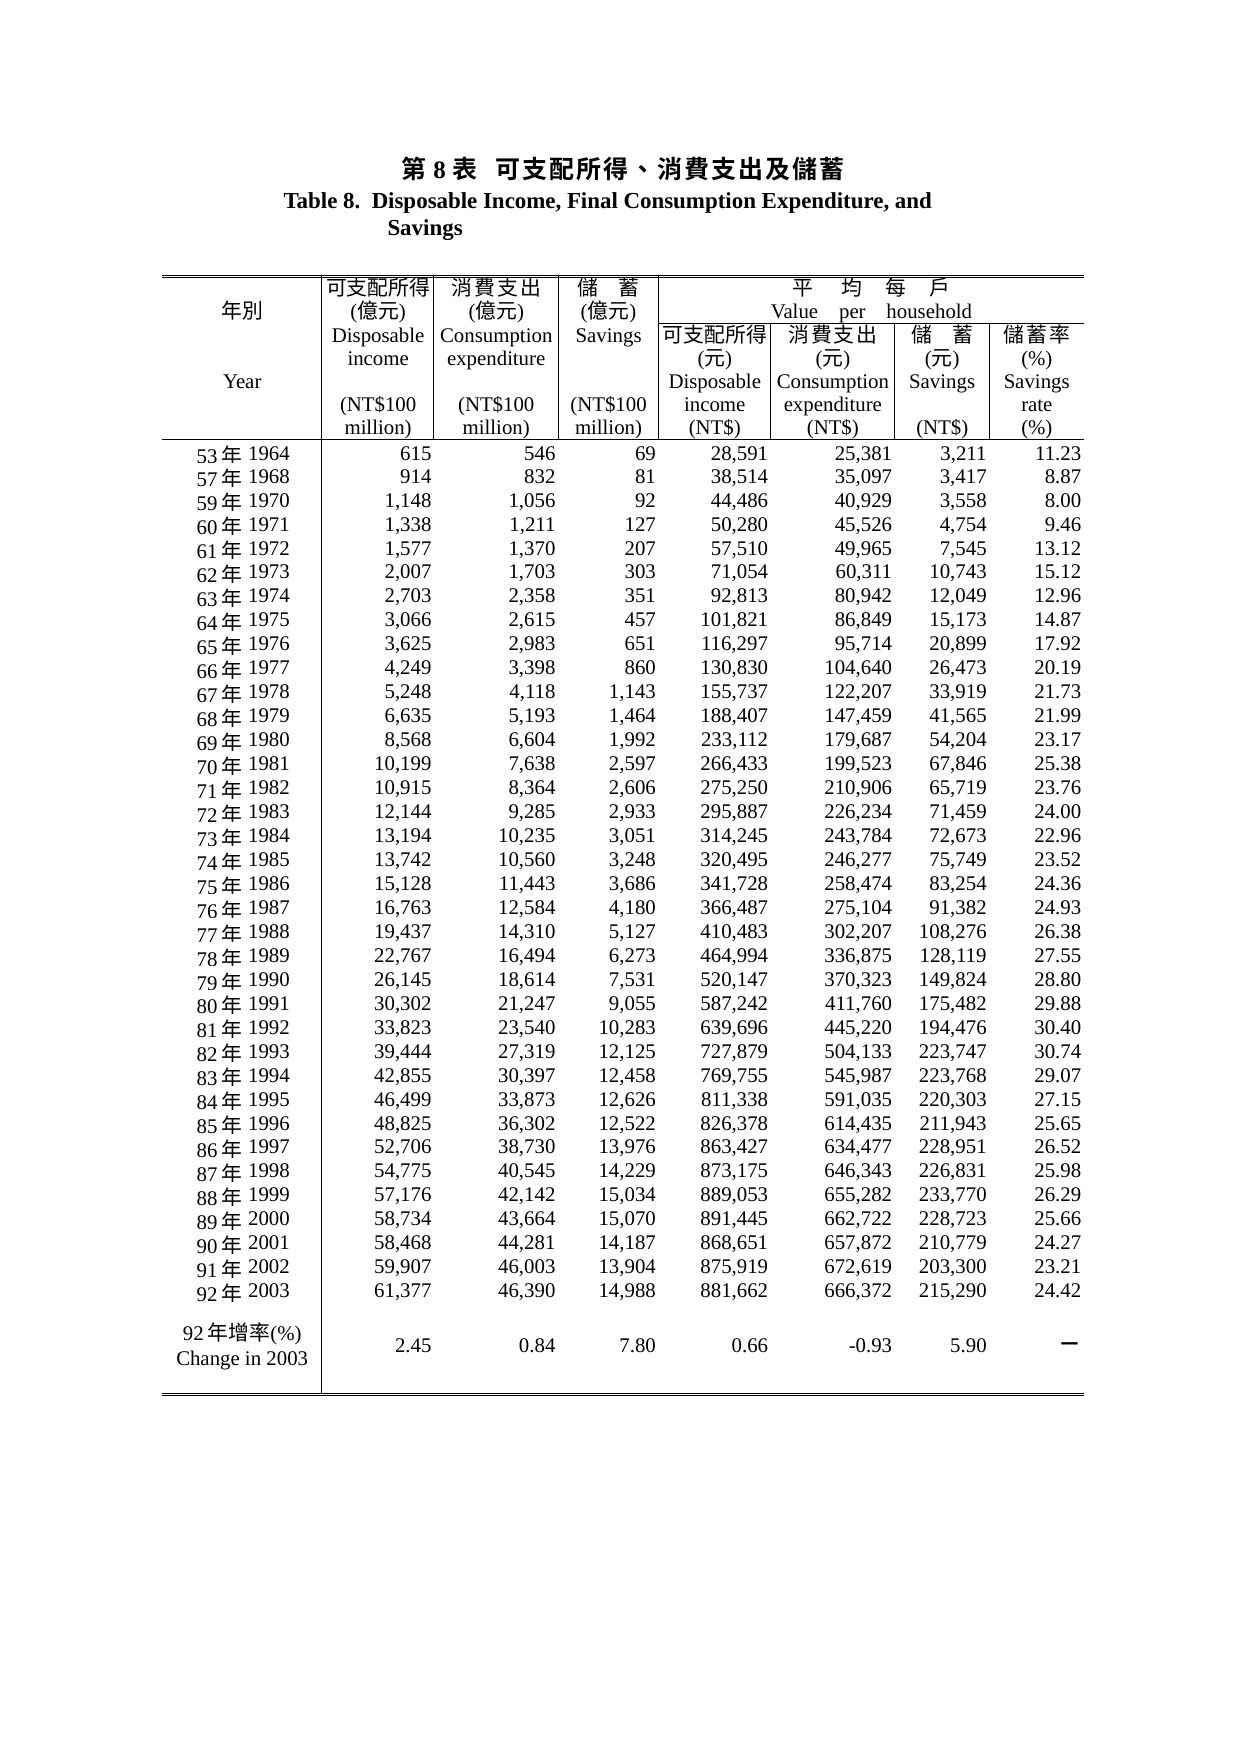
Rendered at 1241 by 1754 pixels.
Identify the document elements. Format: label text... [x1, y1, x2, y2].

table_cell 92年 [162, 1277, 245, 1301]
table_cell 303 [558, 559, 658, 582]
table_cell 7,545 [895, 535, 989, 558]
table_cell 85年 [162, 1110, 245, 1133]
table_cell 21,247 [434, 990, 558, 1014]
table_cell 12.96 [989, 583, 1084, 606]
table_cell 4,118 [434, 678, 558, 702]
table_cell 84年 [162, 1086, 245, 1109]
table_cell 366,487 [659, 894, 771, 918]
table_cell 1971 [245, 511, 321, 534]
table_cell 639,696 [659, 1014, 771, 1038]
table_cell 82年 [162, 1038, 245, 1062]
table_cell 0.66 [659, 1320, 771, 1374]
table_cell 2.45 [322, 1320, 434, 1374]
table_cell 1991 [245, 990, 321, 1014]
table_cell 86年 [162, 1134, 245, 1157]
table_cell 9,055 [558, 990, 658, 1014]
table_cell 83,254 [895, 870, 989, 894]
table_cell 消費支出 (億元) [434, 278, 558, 323]
table_cell 3,686 [558, 870, 658, 894]
table_cell 122,207 [771, 678, 895, 702]
table_cell 1,148 [322, 487, 434, 511]
table_cell 860 [558, 654, 658, 678]
table_cell 2003 [245, 1277, 321, 1301]
table_cell 175,482 [895, 990, 989, 1014]
table_cell 228,723 [895, 1205, 989, 1229]
table_cell 2,007 [322, 559, 434, 582]
table_cell 295,887 [659, 798, 771, 822]
table_cell 69年 [162, 726, 245, 750]
table_cell 211,943 [895, 1110, 989, 1133]
table_cell 儲 蓄 (元) Savings (NT$) [895, 324, 989, 439]
table_cell 2001 [245, 1229, 321, 1253]
table_cell [771, 1301, 895, 1320]
table_cell [162, 258, 1084, 275]
table_cell 57,510 [659, 535, 771, 558]
table_cell 207 [558, 535, 658, 558]
table_cell 28,591 [659, 440, 771, 463]
table_cell 1977 [245, 654, 321, 678]
table_cell 2,703 [322, 583, 434, 606]
table_cell 40,929 [771, 487, 895, 511]
table_cell 30,397 [434, 1062, 558, 1086]
table_cell 57,176 [322, 1181, 434, 1205]
table_cell [558, 1301, 658, 1320]
table_cell 7.80 [558, 1320, 658, 1374]
table_cell 20.19 [989, 654, 1084, 678]
table_cell 25,381 [771, 440, 895, 463]
table_cell 42,142 [434, 1181, 558, 1205]
table_cell 672,619 [771, 1253, 895, 1277]
table_cell -0.93 [771, 1320, 895, 1374]
table_cell Year [162, 323, 321, 439]
table_cell 72,673 [895, 822, 989, 846]
table_cell 81年 [162, 1014, 245, 1038]
table_cell 24.27 [989, 1229, 1084, 1253]
table_cell 108,276 [895, 918, 989, 942]
table_cell 29.07 [989, 1062, 1084, 1086]
table_cell 1992 [245, 1014, 321, 1038]
table_cell 68年 [162, 702, 245, 726]
table_cell 12,144 [322, 798, 434, 822]
table_cell 233,770 [895, 1181, 989, 1205]
table_cell 1973 [245, 559, 321, 582]
table_cell 75年 [162, 870, 245, 894]
table_cell 13,194 [322, 822, 434, 846]
table_cell 14.87 [989, 606, 1084, 630]
table_cell 16,494 [434, 942, 558, 966]
table_cell 6,604 [434, 726, 558, 750]
table_cell 80年 [162, 990, 245, 1014]
table_cell 59年 [162, 487, 245, 511]
table_cell 22.96 [989, 822, 1084, 846]
table_cell 8,568 [322, 726, 434, 750]
table_cell 520,147 [659, 966, 771, 990]
table_cell 1978 [245, 678, 321, 702]
table_cell 194,476 [895, 1014, 989, 1038]
table_cell 41,565 [895, 702, 989, 726]
table_cell [989, 1374, 1084, 1393]
table_cell 1996 [245, 1110, 321, 1133]
table_cell 351 [558, 583, 658, 606]
table_cell 75,749 [895, 846, 989, 870]
table_cell 868,651 [659, 1229, 771, 1253]
table_cell 71,459 [895, 798, 989, 822]
table_cell 8.87 [989, 463, 1084, 487]
table_cell 199,523 [771, 750, 895, 774]
table_cell 1,703 [434, 559, 558, 582]
table_cell 2000 [245, 1205, 321, 1229]
table_cell 1995 [245, 1086, 321, 1109]
table_cell 24.42 [989, 1277, 1084, 1301]
table_cell 13.12 [989, 535, 1084, 558]
table_cell 445,220 [771, 1014, 895, 1038]
table_cell 1,143 [558, 678, 658, 702]
table_cell 1988 [245, 918, 321, 942]
table_cell 92 [558, 487, 658, 511]
table_cell 2,358 [434, 583, 558, 606]
table_cell 71年 [162, 774, 245, 798]
table_cell 62年 [162, 559, 245, 582]
table_cell 223,747 [895, 1038, 989, 1062]
table_cell 64年 [162, 606, 245, 630]
table_cell 67,846 [895, 750, 989, 774]
table_cell 233,112 [659, 726, 771, 750]
table_cell 615 [322, 440, 434, 463]
table_cell 23.21 [989, 1253, 1084, 1277]
table_cell [322, 1374, 434, 1393]
table_cell 3,558 [895, 487, 989, 511]
table_cell 25.98 [989, 1158, 1084, 1181]
table_cell 60年 [162, 511, 245, 534]
table_cell 104,640 [771, 654, 895, 678]
table_cell 29.88 [989, 990, 1084, 1014]
table_cell 27.15 [989, 1086, 1084, 1109]
table_cell 826,378 [659, 1110, 771, 1133]
table_cell 19,437 [322, 918, 434, 942]
table_cell Savings (NT$100 million) [559, 323, 658, 439]
table_cell 1985 [245, 846, 321, 870]
table_cell 7,531 [558, 966, 658, 990]
table_cell 651 [558, 630, 658, 654]
table_cell 平 均 每 戶 Value per household [659, 278, 1084, 323]
table_cell 370,323 [771, 966, 895, 990]
table_cell [895, 1301, 989, 1320]
table_cell 914 [322, 463, 434, 487]
table_cell 18,614 [434, 966, 558, 990]
table_cell 727,879 [659, 1038, 771, 1062]
table_cell 1994 [245, 1062, 321, 1086]
table_cell 1,992 [558, 726, 658, 750]
table_cell 147,459 [771, 702, 895, 726]
table_cell 53年 [162, 440, 245, 463]
table_cell 79年 [162, 966, 245, 990]
table_cell 546 [434, 440, 558, 463]
table_cell 10,199 [322, 750, 434, 774]
table_cell 228,951 [895, 1134, 989, 1157]
table_cell 2,983 [434, 630, 558, 654]
table_cell 2,933 [558, 798, 658, 822]
table_cell 年別 [162, 278, 321, 323]
table_cell 24.93 [989, 894, 1084, 918]
table_cell 46,390 [434, 1277, 558, 1301]
table_cell 92,813 [659, 583, 771, 606]
table_cell 23.76 [989, 774, 1084, 798]
table_cell 101,821 [659, 606, 771, 630]
table_cell 4,180 [558, 894, 658, 918]
table_cell 1,577 [322, 535, 434, 558]
table_cell 74年 [162, 846, 245, 870]
table_cell 30,302 [322, 990, 434, 1014]
table_cell 314,245 [659, 822, 771, 846]
table_cell [434, 1374, 558, 1393]
table_cell 258,474 [771, 870, 895, 894]
table_cell [989, 1301, 1084, 1320]
table_cell 587,242 [659, 990, 771, 1014]
table_cell 12,522 [558, 1110, 658, 1133]
table_cell 1964 [245, 440, 321, 463]
table_cell 14,988 [558, 1277, 658, 1301]
table_cell 43,664 [434, 1205, 558, 1229]
table_cell 26,473 [895, 654, 989, 678]
table_cell 15,173 [895, 606, 989, 630]
table_cell 3,625 [322, 630, 434, 654]
table_cell 65年 [162, 630, 245, 654]
table_cell 1987 [245, 894, 321, 918]
table_cell 875,919 [659, 1253, 771, 1277]
table_cell 14,187 [558, 1229, 658, 1253]
table_cell 2,615 [434, 606, 558, 630]
table_cell 12,049 [895, 583, 989, 606]
table_cell 11,443 [434, 870, 558, 894]
table_cell 223,768 [895, 1062, 989, 1086]
table_cell 36,302 [434, 1110, 558, 1133]
table_cell 27,319 [434, 1038, 558, 1062]
table_cell 226,831 [895, 1158, 989, 1181]
table_cell 13,904 [558, 1253, 658, 1277]
table_cell 863,427 [659, 1134, 771, 1157]
table_cell 40,545 [434, 1158, 558, 1181]
table_cell 91年 [162, 1253, 245, 1277]
table_cell 1984 [245, 822, 321, 846]
table_cell 44,486 [659, 487, 771, 511]
table_cell 72年 [162, 798, 245, 822]
table_cell 769,755 [659, 1062, 771, 1086]
table_cell 179,687 [771, 726, 895, 750]
table_cell 15,128 [322, 870, 434, 894]
table_cell 33,919 [895, 678, 989, 702]
table_cell 16,763 [322, 894, 434, 918]
table_cell 341,728 [659, 870, 771, 894]
table_cell 45,526 [771, 511, 895, 534]
table_cell 12,626 [558, 1086, 658, 1109]
table_cell 9,285 [434, 798, 558, 822]
table_cell 873,175 [659, 1158, 771, 1181]
table_cell 儲 蓄 (億元) [559, 278, 658, 323]
table_cell [771, 1374, 895, 1393]
table_cell 1989 [245, 942, 321, 966]
table_cell 8.00 [989, 487, 1084, 511]
table_cell 38,730 [434, 1134, 558, 1157]
table_cell 70年 [162, 750, 245, 774]
table_cell 7,638 [434, 750, 558, 774]
table_cell 149,824 [895, 966, 989, 990]
table_cell 46,499 [322, 1086, 434, 1109]
table_cell 消費支出 (元) Consumption expenditure (NT$) [771, 324, 894, 439]
table_cell 4,249 [322, 654, 434, 678]
table_cell 58,734 [322, 1205, 434, 1229]
table_cell 1970 [245, 487, 321, 511]
table_cell 61年 [162, 535, 245, 558]
table_cell 1975 [245, 606, 321, 630]
table_cell 61,377 [322, 1277, 434, 1301]
table_cell 20,899 [895, 630, 989, 654]
table_cell 44,281 [434, 1229, 558, 1253]
table_cell 17.92 [989, 630, 1084, 654]
table_cell 2002 [245, 1253, 321, 1277]
table_cell [162, 242, 1084, 258]
table_cell 1982 [245, 774, 321, 798]
table_cell 336,875 [771, 942, 895, 966]
table_cell 12,458 [558, 1062, 658, 1086]
table_cell 220,303 [895, 1086, 989, 1109]
table_cell 662,722 [771, 1205, 895, 1229]
table_cell 可支配所得 (元) Disposable income (NT$) [659, 324, 770, 439]
table_cell 116,297 [659, 630, 771, 654]
table_cell 545,987 [771, 1062, 895, 1086]
table_cell 5.90 [895, 1320, 989, 1374]
table_cell 1,211 [434, 511, 558, 534]
table_cell 12,125 [558, 1038, 658, 1062]
table_cell 1976 [245, 630, 321, 654]
table_cell 6,273 [558, 942, 658, 966]
table_cell 58,468 [322, 1229, 434, 1253]
table_cell 77年 [162, 918, 245, 942]
table_cell 646,343 [771, 1158, 895, 1181]
table_cell 25.66 [989, 1205, 1084, 1229]
table_cell 127 [558, 511, 658, 534]
table_cell 90年 [162, 1229, 245, 1253]
table_cell 655,282 [771, 1181, 895, 1205]
table_cell 67年 [162, 678, 245, 702]
table_cell 27.55 [989, 942, 1084, 966]
table_cell Consumption expenditure (NT$100 million) [434, 323, 558, 439]
table_cell 5,248 [322, 678, 434, 702]
table_cell 22,767 [322, 942, 434, 966]
table_cell 60,311 [771, 559, 895, 582]
table_cell 91,382 [895, 894, 989, 918]
table_cell 891,445 [659, 1205, 771, 1229]
table_cell 881,662 [659, 1277, 771, 1301]
table_cell 3,051 [558, 822, 658, 846]
table_cell 65,719 [895, 774, 989, 798]
table_cell 10,283 [558, 1014, 658, 1038]
table_cell 215,290 [895, 1277, 989, 1301]
table_cell 657,872 [771, 1229, 895, 1253]
table_cell 210,779 [895, 1229, 989, 1253]
table_cell 1,370 [434, 535, 558, 558]
table_cell 3,066 [322, 606, 434, 630]
table_cell 1986 [245, 870, 321, 894]
table_cell [162, 1301, 321, 1320]
table_cell 39,444 [322, 1038, 434, 1062]
table_cell [322, 1301, 434, 1320]
table_cell 464,994 [659, 942, 771, 966]
table_cell 1990 [245, 966, 321, 990]
table_cell 3,417 [895, 463, 989, 487]
table_cell 42,855 [322, 1062, 434, 1086]
table_cell 14,229 [558, 1158, 658, 1181]
table_cell 33,873 [434, 1086, 558, 1109]
table_cell 188,407 [659, 702, 771, 726]
table_cell 1980 [245, 726, 321, 750]
table_cell 226,234 [771, 798, 895, 822]
table_cell 10,235 [434, 822, 558, 846]
table_cell 73年 [162, 822, 245, 846]
table_cell 5,127 [558, 918, 658, 942]
table_cell [162, 1374, 321, 1393]
table_cell 89年 [162, 1205, 245, 1229]
table_cell 614,435 [771, 1110, 895, 1133]
table_cell 302,207 [771, 918, 895, 942]
table_cell 210,906 [771, 774, 895, 798]
table_cell Table 8. Disposable Income, Final Consumption Expenditure, and Savings [162, 188, 1084, 242]
table_cell 儲蓄率 (%) Savings rate (%) [990, 324, 1084, 439]
table_cell 86,849 [771, 606, 895, 630]
table_cell 24.36 [989, 870, 1084, 894]
table_cell 13,742 [322, 846, 434, 870]
table_cell 275,104 [771, 894, 895, 918]
table_header 第8表 可支配所得、消費支出及儲蓄 [162, 150, 1084, 187]
table_cell 666,372 [771, 1277, 895, 1301]
table_cell 59,907 [322, 1253, 434, 1277]
table_cell 83年 [162, 1062, 245, 1086]
table_cell 9.46 [989, 511, 1084, 534]
table_cell 63年 [162, 583, 245, 606]
table_cell 46,003 [434, 1253, 558, 1277]
table_cell 1968 [245, 463, 321, 487]
table_cell 54,204 [895, 726, 989, 750]
table_cell 23,540 [434, 1014, 558, 1038]
table_cell 10,915 [322, 774, 434, 798]
table_cell 87年 [162, 1158, 245, 1181]
table_cell 0.84 [434, 1320, 558, 1374]
table_cell 8,364 [434, 774, 558, 798]
table_cell 21.99 [989, 702, 1084, 726]
table_cell 457 [558, 606, 658, 630]
table_cell 11.23 [989, 440, 1084, 463]
table_cell 1972 [245, 535, 321, 558]
table_cell 38,514 [659, 463, 771, 487]
table_cell 23.52 [989, 846, 1084, 870]
table_cell 15,070 [558, 1205, 658, 1229]
table_cell 4,754 [895, 511, 989, 534]
table_cell 21.73 [989, 678, 1084, 702]
table_cell 634,477 [771, 1134, 895, 1157]
table_cell 10,743 [895, 559, 989, 582]
table_cell [558, 1374, 658, 1393]
table_cell 26,145 [322, 966, 434, 990]
table_cell 1979 [245, 702, 321, 726]
table_cell 2,606 [558, 774, 658, 798]
table_cell 3,211 [895, 440, 989, 463]
table_cell 6,635 [322, 702, 434, 726]
table_cell [434, 1301, 558, 1320]
table_cell 10,560 [434, 846, 558, 870]
table_cell 411,760 [771, 990, 895, 1014]
table_cell 35,097 [771, 463, 895, 487]
table_cell 5,193 [434, 702, 558, 726]
table_cell 1974 [245, 583, 321, 606]
table_cell 889,053 [659, 1181, 771, 1205]
table_cell 832 [434, 463, 558, 487]
table_cell 92年增率(%) Change in 2003 [162, 1320, 321, 1374]
table_cell 1983 [245, 798, 321, 822]
table_cell 26.38 [989, 918, 1084, 942]
table_cell [895, 1374, 989, 1393]
table_cell 1,338 [322, 511, 434, 534]
table_cell 12,584 [434, 894, 558, 918]
table_cell 30.74 [989, 1038, 1084, 1062]
table_cell 69 [558, 440, 658, 463]
table_cell 320,495 [659, 846, 771, 870]
table_cell － [989, 1320, 1084, 1374]
table_cell 24.00 [989, 798, 1084, 822]
table_cell 1993 [245, 1038, 321, 1062]
table_cell 3,398 [434, 654, 558, 678]
table_cell 1997 [245, 1134, 321, 1157]
table_cell 80,942 [771, 583, 895, 606]
table_cell 15,034 [558, 1181, 658, 1205]
table_cell 76年 [162, 894, 245, 918]
table_cell 78年 [162, 942, 245, 966]
table_cell 13,976 [558, 1134, 658, 1157]
table_cell 130,830 [659, 654, 771, 678]
table_cell 95,714 [771, 630, 895, 654]
table_cell 203,300 [895, 1253, 989, 1277]
table_cell 128,119 [895, 942, 989, 966]
table_cell 14,310 [434, 918, 558, 942]
table_cell 15.12 [989, 559, 1084, 582]
table_cell 71,054 [659, 559, 771, 582]
table_cell 52,706 [322, 1134, 434, 1157]
table_cell Disposable income (NT$100 million) [322, 323, 433, 439]
table_cell 88年 [162, 1181, 245, 1205]
table_cell [659, 1301, 771, 1320]
table_cell 81 [558, 463, 658, 487]
table_cell 1,464 [558, 702, 658, 726]
table_cell 1981 [245, 750, 321, 774]
table_cell 155,737 [659, 678, 771, 702]
table_cell 54,775 [322, 1158, 434, 1181]
table_cell 811,338 [659, 1086, 771, 1109]
table_cell 1,056 [434, 487, 558, 511]
table_cell 504,133 [771, 1038, 895, 1062]
table_cell 2,597 [558, 750, 658, 774]
table_cell 275,250 [659, 774, 771, 798]
table_cell 66年 [162, 654, 245, 678]
table_cell 243,784 [771, 822, 895, 846]
table_cell 28.80 [989, 966, 1084, 990]
table_cell 50,280 [659, 511, 771, 534]
table_cell 1999 [245, 1181, 321, 1205]
table_cell 23.17 [989, 726, 1084, 750]
table_cell 33,823 [322, 1014, 434, 1038]
table_cell 3,248 [558, 846, 658, 870]
table_cell 410,483 [659, 918, 771, 942]
table_cell 266,433 [659, 750, 771, 774]
table_cell 25.38 [989, 750, 1084, 774]
table_cell 48,825 [322, 1110, 434, 1133]
table_cell 1998 [245, 1158, 321, 1181]
table_cell [659, 1374, 771, 1393]
table_cell 591,035 [771, 1086, 895, 1109]
table_cell 26.52 [989, 1134, 1084, 1157]
table_cell 57年 [162, 463, 245, 487]
table_cell 25.65 [989, 1110, 1084, 1133]
table_cell 26.29 [989, 1181, 1084, 1205]
table_cell 246,277 [771, 846, 895, 870]
table_cell 30.40 [989, 1014, 1084, 1038]
table_cell 49,965 [771, 535, 895, 558]
table_cell 可支配所得 (億元) [322, 278, 433, 323]
